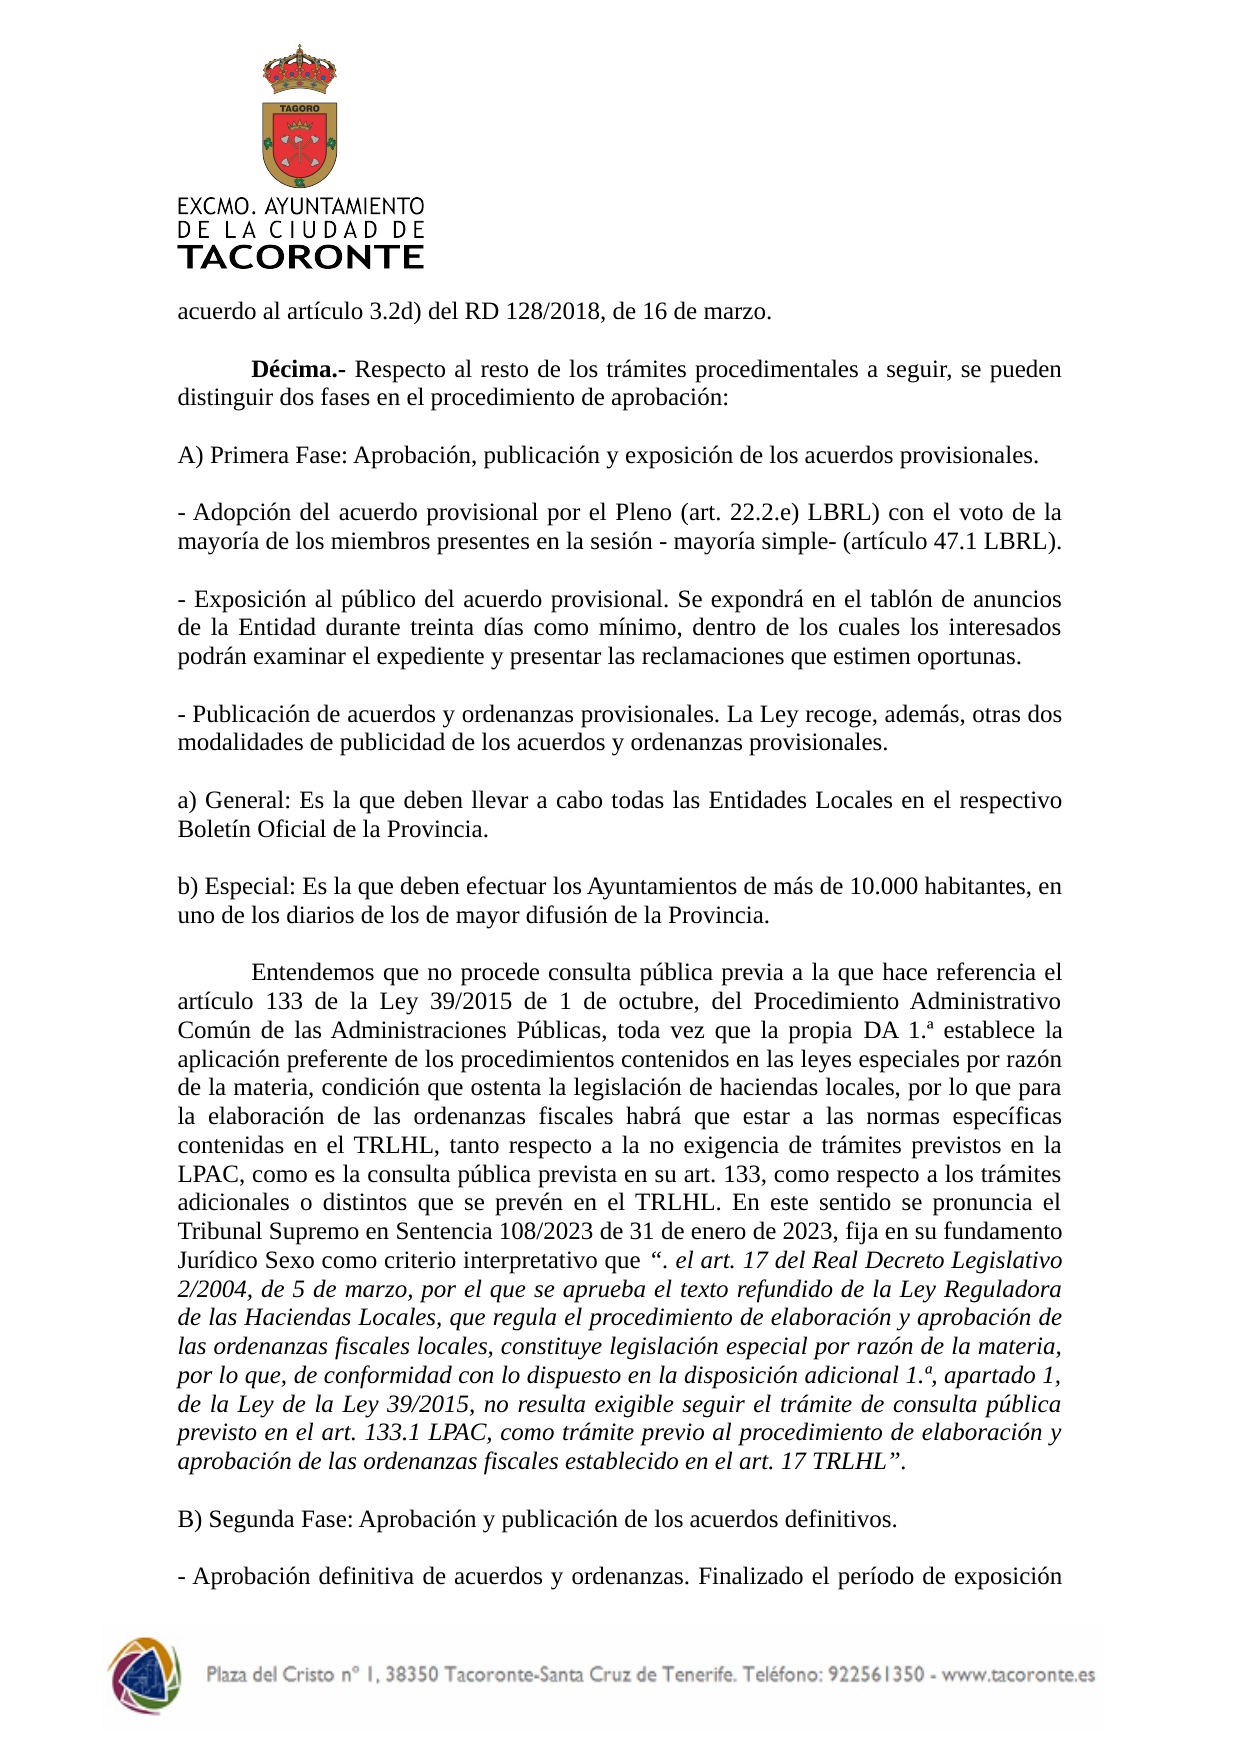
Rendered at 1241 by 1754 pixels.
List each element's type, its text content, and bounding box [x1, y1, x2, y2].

text - Aprobación definitiva de acuerdos y ordenanzas. Finalizado el período de exposición [177, 1561, 1063, 1590]
text a) General: Es la que deben llevar a cabo todas las Entidades Locales en el respectivo Boletín Oficial de la Provincia. [177, 785, 1063, 842]
text Décima.- Respecto al resto de los trámites procedimentales a seguir, se pueden distinguir dos fases en el procedimiento de aprobación: [177, 354, 1063, 411]
text B) Segunda Fase: Aprobación y publicación de los acuerdos definitivos. [177, 1504, 1063, 1532]
text Entendemos que no procede consulta pública previa a la que hace referencia el artículo 133 de la Ley 39/2015 de 1 de octubre, del Procedimiento Administrativo Común de las Administraciones Públicas, toda vez que la propia DA 1.ª establece la aplicación preferente de los procedimientos contenidos en las leyes especiales por razón de la materia, condición que ostenta la legislación de haciendas locales, por lo que para la elaboración de las ordenanzas fiscales habrá que estar a las normas específicas contenidas en el TRLHL, tanto respecto a la no exigencia de trámites previstos en la LPAC, como es la consulta pública prevista en su art. 133, como respecto a los trámites adicionales o distintos que se prevén en el TRLHL. En este sentido se pronuncia el Tribunal Supremo en Sentencia 108/2023 de 31 de enero de 2023, fija en su fundamento Jurídico Sexo como criterio interpretativo que “. el art. 17 del Real Decreto Legislativo 2/2004, de 5 de marzo, por el que se aprueba el texto refundido de la Ley Reguladora de las Haciendas Locales, que regula el procedimiento de elaboración y aprobación de las ordenanzas fiscales locales, constituye legislación especial por razón de la materia, por lo que, de conformidad con lo dispuesto en la disposición adicional 1.ª, apartado 1, de la Ley de la Ley 39/2015, no resulta exigible seguir el trámite de consulta pública previsto en el art. 133.1 LPAC, como trámite previo al procedimiento de elaboración y aprobación de las ordenanzas fiscales establecido en el art. 17 TRLHL”. [177, 957, 1063, 1475]
text - Adopción del acuerdo provisional por el Pleno (art. 22.2.e) LBRL) con el voto de la mayoría de los miembros presentes en la sesión - mayoría simple- (artículo 47.1 LBRL). [177, 497, 1063, 555]
text A) Primera Fase: Aprobación, publicación y exposición de los acuerdos provisionales. [177, 440, 1063, 469]
picture [177, 44, 424, 269]
picture [101, 1624, 1105, 1730]
text acuerdo al artículo 3.2d) del RD 128/2018, de 16 de marzo. [177, 296, 1063, 325]
text - Publicación de acuerdos y ordenanzas provisionales. La Ley recoge, además, otras dos modalidades de publicidad de los acuerdos y ordenanzas provisionales. [177, 699, 1063, 756]
text - Exposición al público del acuerdo provisional. Se expondrá en el tablón de anuncios de la Entidad durante treinta días como mínimo, dentro de los cuales los interesados podrán examinar el expediente y presentar las reclamaciones que estimen oportunas. [177, 584, 1063, 670]
text b) Especial: Es la que deben efectuar los Ayuntamientos de más de 10.000 habitantes, en uno de los diarios de los de mayor difusión de la Provincia. [177, 871, 1063, 929]
